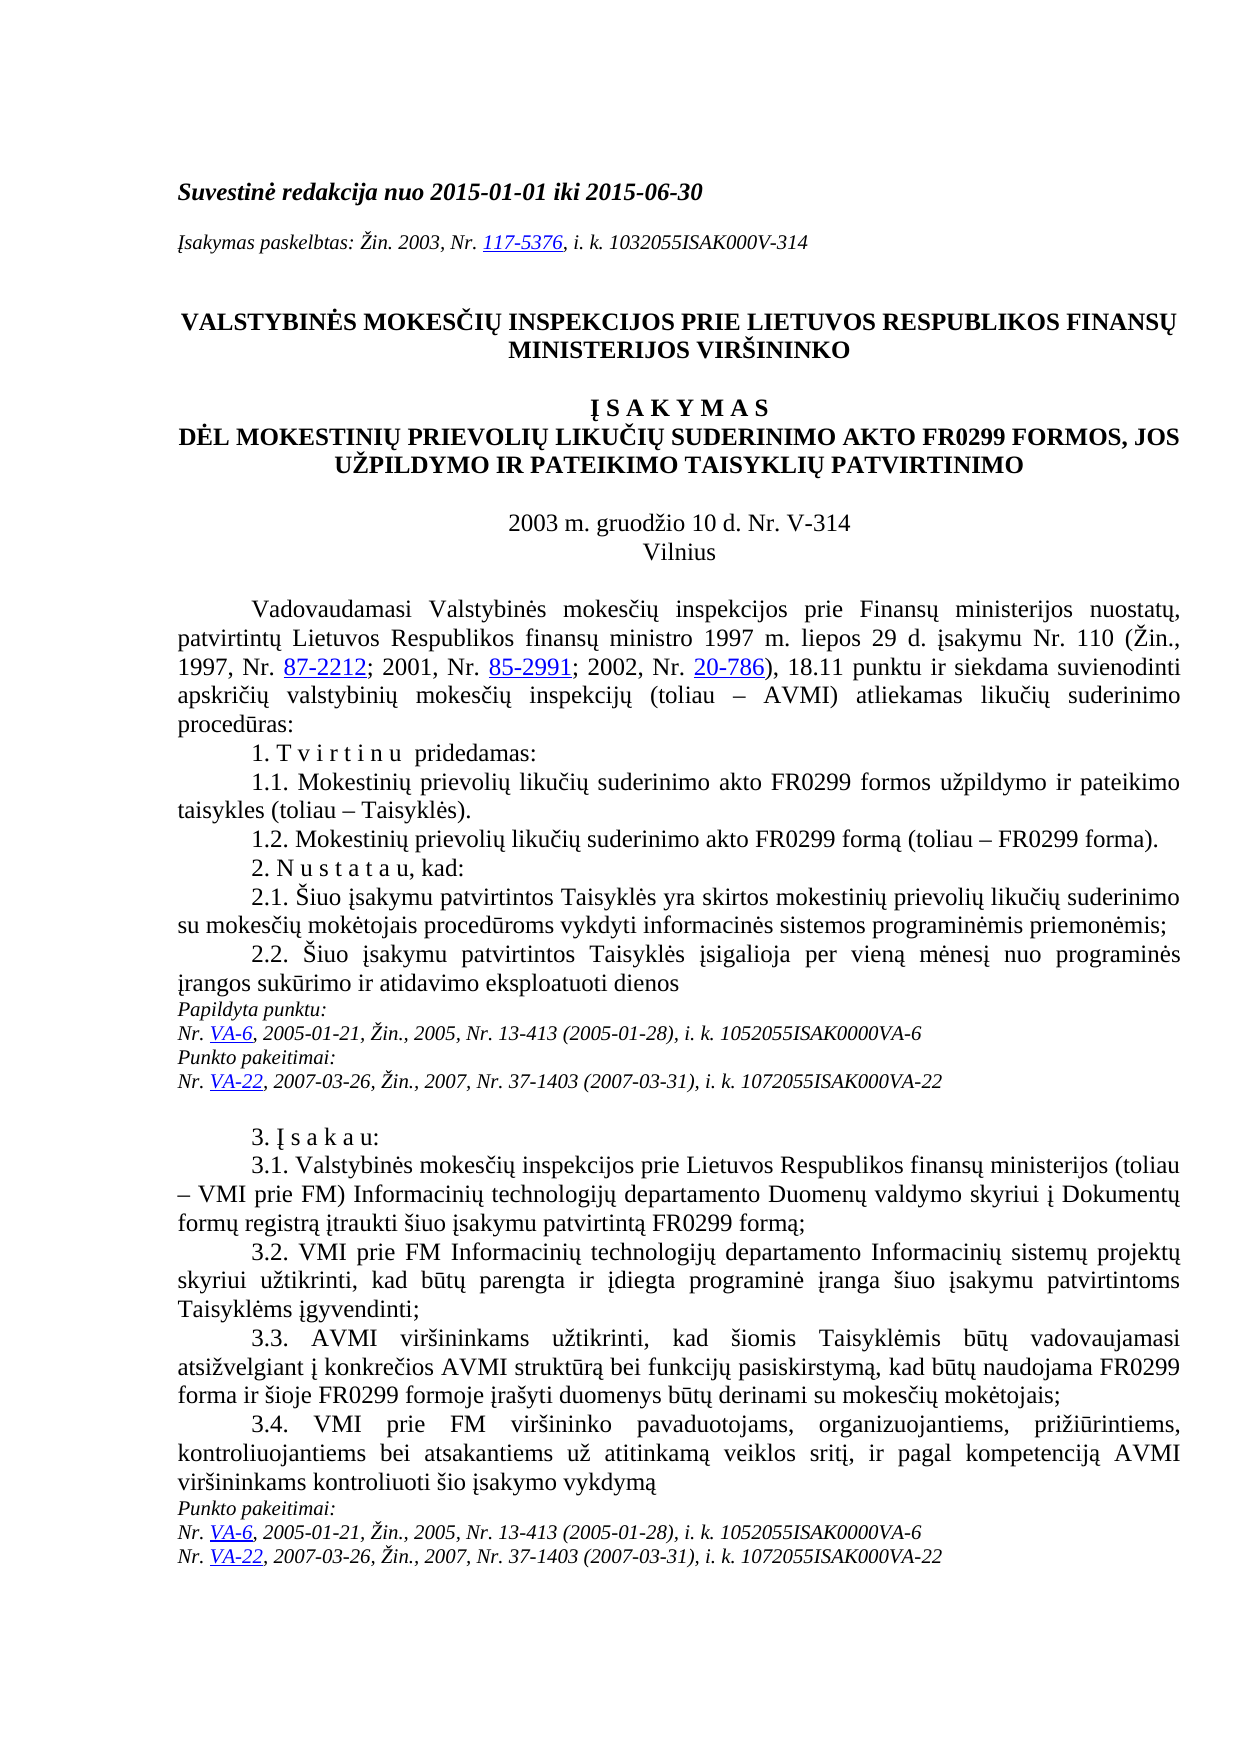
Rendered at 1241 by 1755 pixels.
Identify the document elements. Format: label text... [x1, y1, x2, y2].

text 3. Įsakau: [177, 1122, 1181, 1151]
text VALSTYBINĖS MOKESČIŲ INSPEKCIJOS PRIE LIETUVOS RESPUBLIKOS FINANSŲ MINISTERIJOS VIRŠININKO [177, 307, 1181, 364]
text 3.3. AVMI viršininkams užtikrinti, kad šiomis Taisyklėmis būtų vadovaujamasi atsižvelgiant į konkrečios AVMI struktūrą bei funkcijų pasiskirstymą, kad būtų naudojama FR0299 forma ir šioje FR0299 formoje įrašyti duomenys būtų derinami su mokesčių mokėtojais; [177, 1323, 1181, 1409]
text Papildyta punktu: [177, 997, 1181, 1021]
text Nr. VA-22, 2007-03-26, Žin., 2007, Nr. 37-1403 (2007-03-31), i. k. 1072055ISAK000VA-22 [177, 1544, 1181, 1568]
text Vadovaudamasi Valstybinės mokesčių inspekcijos prie Finansų ministerijos nuostatų, patvirtintų Lietuvos Respublikos finansų ministro 1997 m. liepos 29 d. įsakymu Nr. 110 (Žin., 1997, Nr. 87-2212; 2001, Nr. 85-2991; 2002, Nr. 20-786), 18.11 punktu ir siekdama suvienodinti apskričių valstybinių mokesčių inspekcijų (toliau – AVMI) atliekamas likučių suderinimo procedūras: [177, 594, 1181, 738]
text 1.2. Mokestinių prievolių likučių suderinimo akto FR0299 formą (toliau – FR0299 forma). [177, 824, 1181, 853]
text Vilnius [177, 537, 1181, 566]
text Nr. VA-22, 2007-03-26, Žin., 2007, Nr. 37-1403 (2007-03-31), i. k. 1072055ISAK000VA-22 [177, 1069, 1181, 1093]
text 3.1. Valstybinės mokesčių inspekcijos prie Lietuvos Respublikos finansų ministerijos (toliau – VMI prie FM) Informacinių technologijų departamento Duomenų valdymo skyriui į Dokumentų formų registrą įtraukti šiuo įsakymu patvirtintą FR0299 formą; [177, 1151, 1181, 1237]
text 1.1. Mokestinių prievolių likučių suderinimo akto FR0299 formos užpildymo ir pateikimo taisykles (toliau – Taisyklės). [177, 767, 1181, 824]
text 2. Nustatau, kad: [177, 853, 1181, 882]
text Nr. VA-6, 2005-01-21, Žin., 2005, Nr. 13-413 (2005-01-28), i. k. 1052055ISAK0000VA-6 [177, 1520, 1181, 1544]
text Nr. VA-6, 2005-01-21, Žin., 2005, Nr. 13-413 (2005-01-28), i. k. 1052055ISAK0000VA-6 [177, 1021, 1181, 1045]
text Į S A K Y M A S [177, 393, 1181, 422]
text 3.4. VMI prie FM viršininko pavaduotojams, organizuojantiems, prižiūrintiems, kontroliuojantiems bei atsakantiems už atitinkamą veiklos sritį, ir pagal kompetenciją AVMI viršininkams kontroliuoti šio įsakymo vykdymą [177, 1409, 1181, 1496]
text Įsakymas paskelbtas: Žin. 2003, Nr. 117-5376, i. k. 1032055ISAK000V-314 [177, 230, 1181, 254]
text 3.2. VMI prie FM Informacinių technologijų departamento Informacinių sistemų projektų skyriui užtikrinti, kad būtų parengta ir įdiegta programinė įranga šiuo įsakymu patvirtintoms Taisyklėms įgyvendinti; [177, 1237, 1181, 1323]
text Punkto pakeitimai: [177, 1496, 1181, 1520]
text Suvestinė redakcija nuo 2015-01-01 iki 2015-06-30 [177, 177, 1181, 206]
text 2003 m. gruodžio 10 d. Nr. V-314 [177, 508, 1181, 537]
text 2.2. Šiuo įsakymu patvirtintos Taisyklės įsigalioja per vieną mėnesį nuo programinės įrangos sukūrimo ir atidavimo eksploatuoti dienos [177, 939, 1181, 997]
text 1. Tvirtinu pridedamas: [177, 738, 1181, 767]
text Punkto pakeitimai: [177, 1045, 1181, 1069]
text 2.1. Šiuo įsakymu patvirtintos Taisyklės yra skirtos mokestinių prievolių likučių suderinimo su mokesčių mokėtojais procedūroms vykdyti informacinės sistemos programinėmis priemonėmis; [177, 882, 1181, 939]
text DĖL MOKESTINIŲ PRIEVOLIŲ LIKUČIŲ SUDERINIMO AKTO FR0299 FORMOS, JOS UŽPILDYMO IR PATEIKIMO TAISYKLIŲ PATVIRTINIMO [177, 422, 1181, 479]
